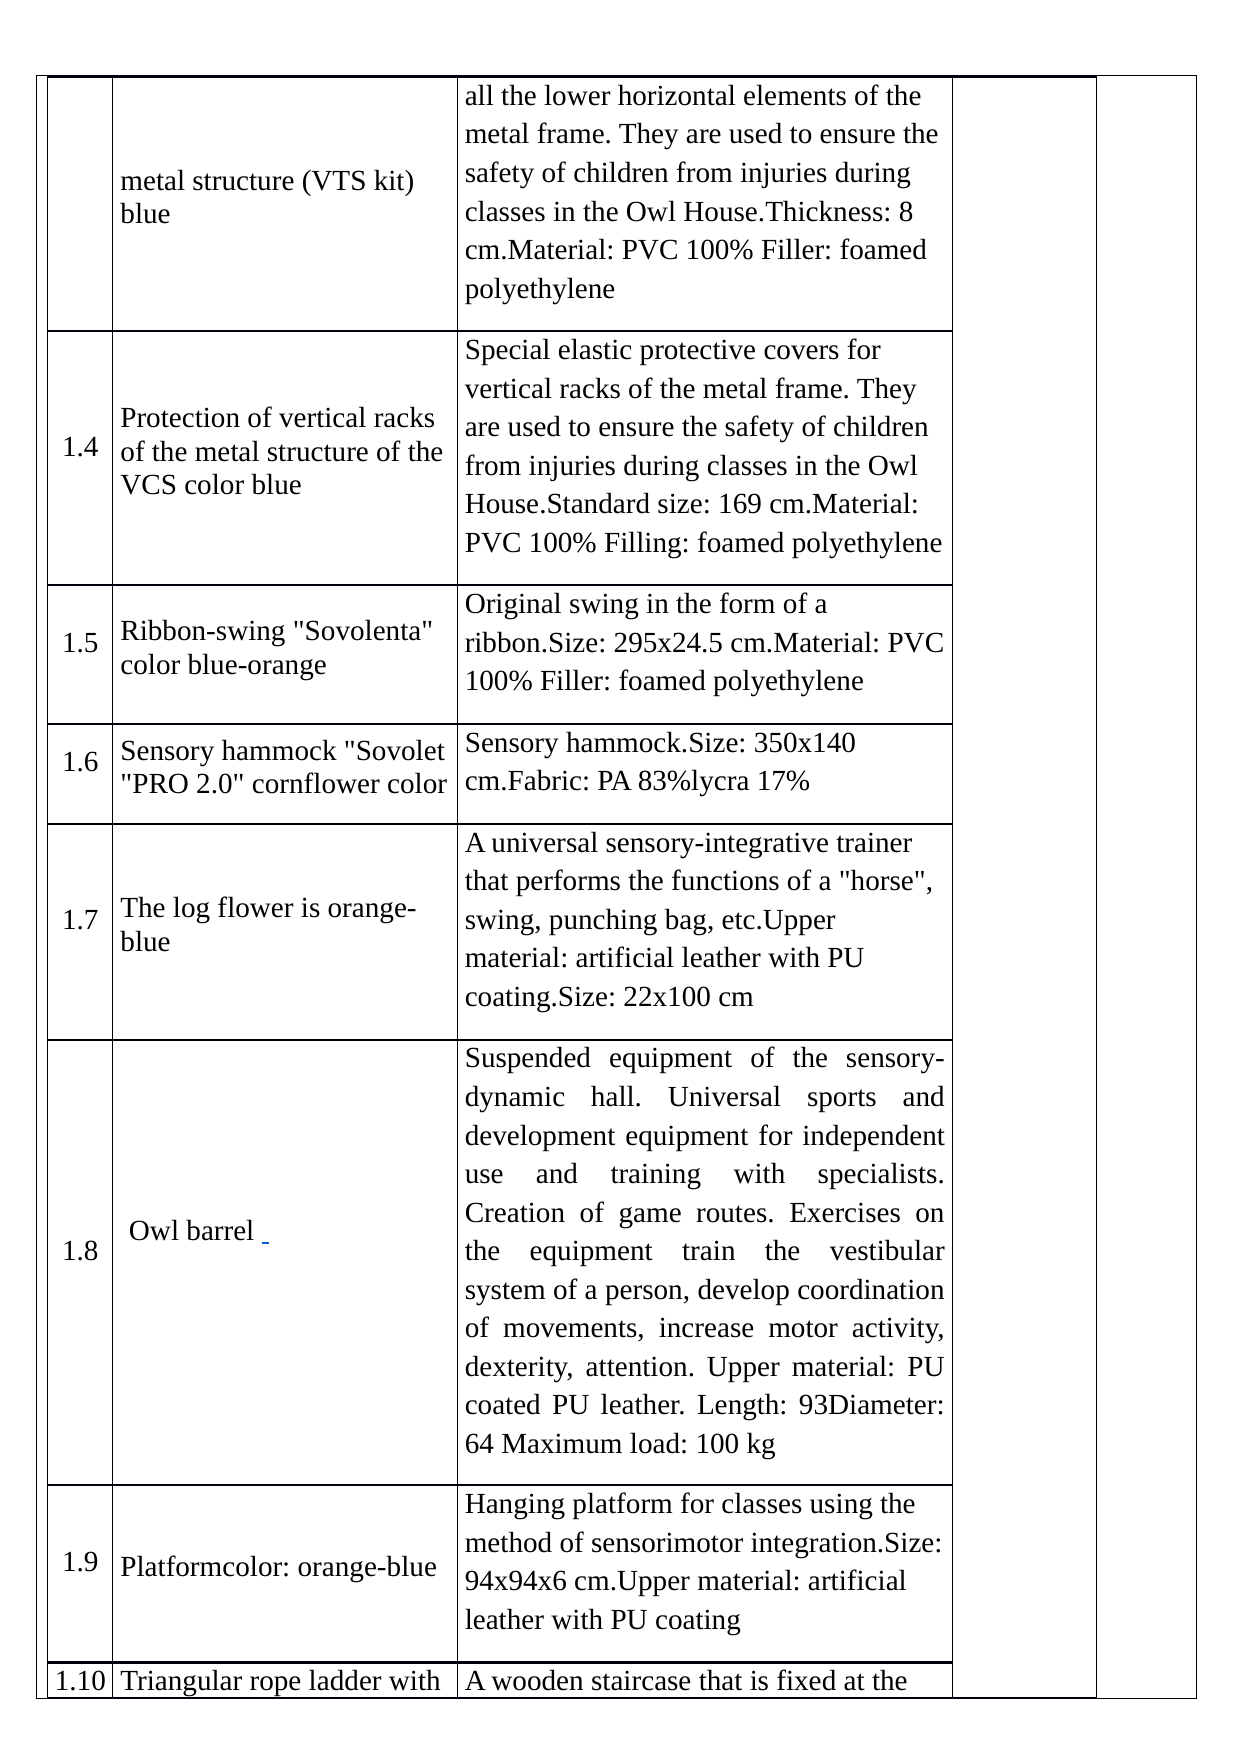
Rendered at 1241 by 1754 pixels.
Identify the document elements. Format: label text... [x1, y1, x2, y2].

table_cell Triangular rope ladder with [113, 1664, 457, 1697]
table_cell Suspended equipment of the sensory-dynamic hall. Universal sports and development equipment for independent use and training with specialists. Creation of game routes. Exercises on the equipment train the vestibular system of a person, develop coordination of movements, increase motor activity, dexterity, attention. Upper material: PU coated PU leather. Length: 93Diameter: 64 Maximum load: 100 kg [458, 1041, 952, 1484]
table_cell 1.5 [48, 586, 112, 723]
table_cell 1.6 [48, 725, 112, 823]
table_cell 1.9 [48, 1486, 112, 1661]
table_cell 1.10 [48, 1664, 112, 1697]
table_cell Sensory hammock "Sovolet "PRO 2.0" cornflower color [113, 725, 457, 823]
table_cell metal structure (VTS kit) blue [113, 78, 457, 330]
table_cell Special elastic protective covers for vertical racks of the metal frame. They are used to ensure the safety of children from injuries during classes in the Owl House.Standard size: 169 cm.Material: PVC 100% Filling: foamed polyethylene [458, 332, 952, 584]
table_cell 1.8 [48, 1041, 112, 1484]
table_cell A universal sensory-integrative trainer that performs the functions of a "horse", swing, punching bag, etc.Upper material: artificial leather with PU coating.Size: 22x100 cm [458, 825, 952, 1038]
table_cell A wooden staircase that is fixed at the [458, 1664, 952, 1697]
table_cell Protection of vertical racks of the metal structure of the VCS color blue [113, 332, 457, 584]
table_cell 1.7 [48, 825, 112, 1038]
table_cell Original swing in the form of a ribbon.Size: 295x24.5 cm.Material: PVC 100% Filler: foamed polyethylene [458, 586, 952, 723]
table_cell [953, 78, 1096, 1697]
table_cell The log flower is orange-blue [113, 825, 457, 1038]
table_cell [48, 78, 112, 330]
table_cell Ribbon-swing "Sovolenta" color blue-orange [113, 586, 457, 723]
table_cell Platformcolor: orange-blue [113, 1486, 457, 1661]
table_cell all the lower horizontal elements of the metal frame. They are used to ensure the safety of children from injuries during classes in the Owl House.Thickness: 8 cm.Material: PVC 100% Filler: foamed polyethylene [458, 78, 952, 330]
table_cell 1.4 [48, 332, 112, 584]
table_cell Owl barrel [113, 1041, 457, 1484]
table_cell Hanging platform for classes using the method of sensorimotor integration.Size: 94x94x6 cm.Upper material: artificial leather with PU coating [458, 1486, 952, 1661]
table_cell [1097, 76, 1196, 1698]
table_cell Sensory hammock.Size: 350x140 cm.Fabric: PA 83%lycra 17% [458, 725, 952, 823]
